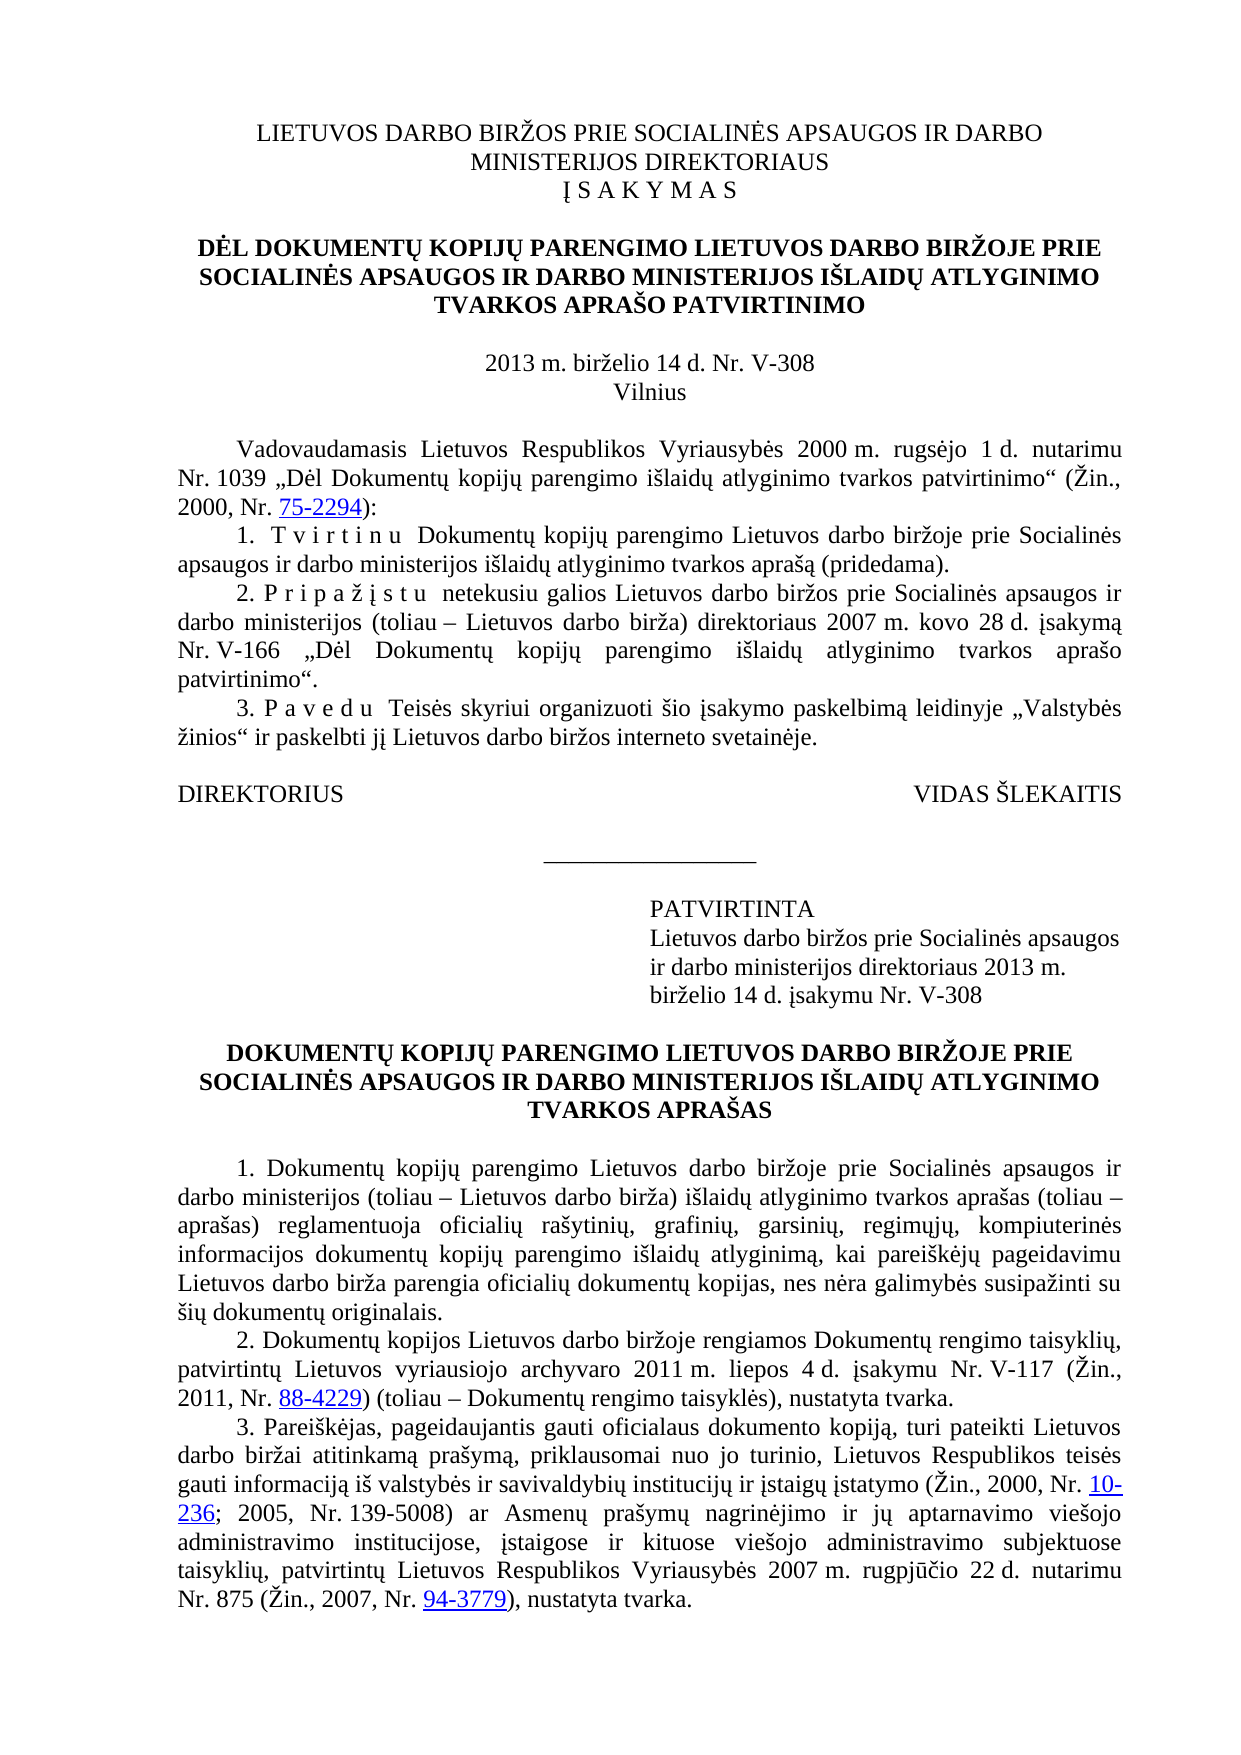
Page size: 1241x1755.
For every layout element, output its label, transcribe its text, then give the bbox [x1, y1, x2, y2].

text 2. Dokumentų kopijos Lietuvos darbo biržoje rengiamos Dokumentų rengimo taisyklių, patvirtintų Lietuvos vyriausiojo archyvaro 2011 m. liepos 4 d. įsakymu Nr. V-117 (Žin., 2011, Nr. 88-4229) (toliau – Dokumentų rengimo taisyklės), nustatyta tvarka. [177, 1326, 1122, 1412]
text Vadovaudamasis Lietuvos Respublikos Vyriausybės 2000 m. rugsėjo 1 d. nutarimu Nr. 1039 „Dėl Dokumentų kopijų parengimo išlaidų atlyginimo tvarkos patvirtinimo“ (Žin., 2000, Nr. 75-2294): [177, 434, 1122, 521]
text 1. Tvirtinu Dokumentų kopijų parengimo Lietuvos darbo biržoje prie Socialinės apsaugos ir darbo ministerijos išlaidų atlyginimo tvarkos aprašą (pridedama). [177, 521, 1122, 578]
text 3. Pavedu Teisės skyriui organizuoti šio įsakymo paskelbimą leidinyje „Valstybės žinios“ ir paskelbti jį Lietuvos darbo biržos interneto svetainėje. [177, 693, 1122, 751]
text 3. Pareiškėjas, pageidaujantis gauti oficialaus dokumento kopiją, turi pateikti Lietuvos darbo biržai atitinkamą prašymą, priklausomai nuo jo turinio, Lietuvos Respublikos teisės gauti informaciją iš valstybės ir savivaldybių institucijų ir įstaigų įstatymo (Žin., 2000, Nr. 10-236; 2005, Nr. 139-5008) ar Asmenų prašymų nagrinėjimo ir jų aptarnavimo viešojo administravimo institucijose, įstaigose ir kituose viešojo administravimo subjektuose taisyklių, patvirtintų Lietuvos Respublikos Vyriausybės 2007 m. rugpjūčio 22 d. nutarimu Nr. 875 (Žin., 2007, Nr. 94-3779), nustatyta tvarka. [177, 1412, 1122, 1613]
text 2013 m. birželio 14 d. Nr. V-308 [177, 348, 1122, 377]
text DOKUMENTŲ KOPIJŲ PARENGIMO lietuvos darbo biržoje prie socialinės apsaugos ir darbo ministerijos IŠLAIDŲ ATLYGINIMO TVARKos aprašas [177, 1038, 1122, 1124]
text _________________ [177, 837, 1122, 866]
text Lietuvos darbo biržos prie Socialinės apsaugos ir darbo ministerijos direktoriaus 2013 m. birželio 14 d. įsakymu Nr. V-308 [649, 923, 1122, 1009]
text Direktorius Vidas Šlekaitis [177, 779, 1122, 808]
text Vilnius [177, 377, 1122, 406]
text 2. Pripažįstu netekusiu galios Lietuvos darbo biržos prie Socialinės apsaugos ir darbo ministerijos (toliau – Lietuvos darbo birža) direktoriaus 2007 m. kovo 28 d. įsakymą Nr. V-166 „Dėl Dokumentų kopijų parengimo išlaidų atlyginimo tvarkos aprašo patvirtinimo“. [177, 578, 1122, 693]
text LIETUVOS DARBO BIRŽOS prie socialinės apsaugos ir darbo ministerijos DIREKTORIAUS [177, 118, 1122, 176]
text Į S A K Y M A S [177, 176, 1122, 204]
text Patvirtinta [649, 894, 1122, 923]
text dėl DOKUMENTŲ KOPIJŲ PARENGIMO LIETUVOS DARBO BIRŽOJE PRIE SOCIALINĖS APSAUGOS IR DARBO MINISTERIJOS IŠLAIDŲ ATLYGINIMO TVARKOS APRAŠO PATVIRTINIMO [177, 233, 1122, 319]
text 1. Dokumentų kopijų parengimo Lietuvos darbo biržoje prie Socialinės apsaugos ir darbo ministerijos (toliau – Lietuvos darbo birža) išlaidų atlyginimo tvarkos aprašas (toliau – aprašas) reglamentuoja oficialių rašytinių, grafinių, garsinių, regimųjų, kompiuterinės informacijos dokumentų kopijų parengimo išlaidų atlyginimą, kai pareiškėjų pageidavimu Lietuvos darbo birža parengia oficialių dokumentų kopijas, nes nėra galimybės susipažinti su šių dokumentų originalais. [177, 1153, 1122, 1326]
